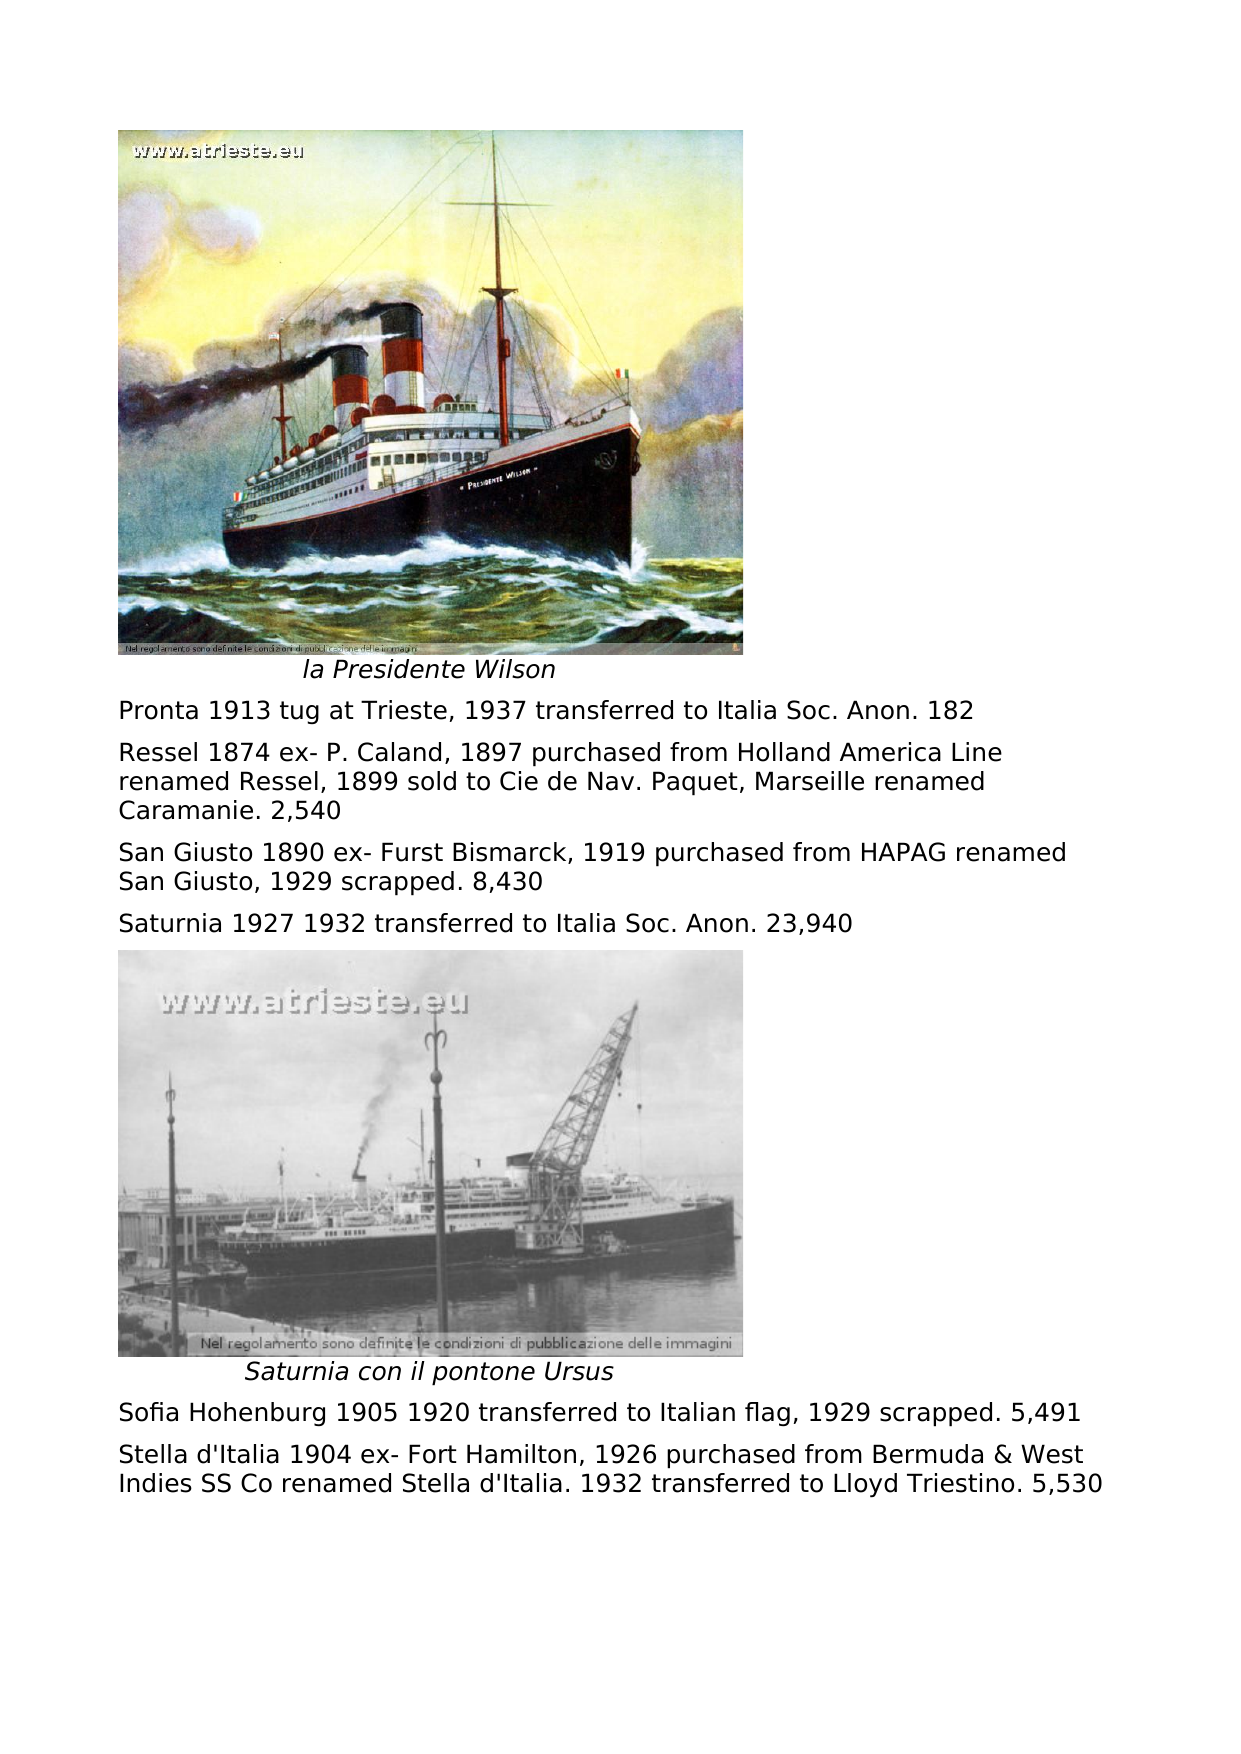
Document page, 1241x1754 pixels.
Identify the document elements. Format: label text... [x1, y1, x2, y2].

picture [118, 130, 744, 655]
text San Giusto 1890 ex- Furst Bismarck, 1919 purchased from HAPAG renamed San Giusto, 1929 scrapped. 8,430 [118, 838, 1122, 897]
text Sofia Hohenburg 1905 1920 transferred to Italian flag, 1929 scrapped. 5,491 [118, 1399, 1122, 1428]
text la Presidente Wilson [118, 655, 743, 684]
text Saturnia 1927 1932 transferred to Italia Soc. Anon. 23,940 [118, 909, 1122, 1386]
text Pronta 1913 tug at Trieste, 1937 transferred to Italia Soc. Anon. 182 [118, 697, 1122, 726]
text Stella d'Italia 1904 ex- Fort Hamilton, 1926 purchased from Bermuda & West Indies SS Co renamed Stella d'Italia. 1932 transferred to Lloyd Triestino. 5,530 [118, 1440, 1122, 1499]
text [118, 118, 1122, 684]
picture [118, 950, 744, 1357]
text Ressel 1874 ex- P. Caland, 1897 purchased from Holland America Line renamed Ressel, 1899 sold to Cie de Nav. Paquet, Marseille renamed Caramanie. 2,540 [118, 738, 1122, 826]
text Saturnia con il pontone Ursus [118, 1357, 743, 1386]
